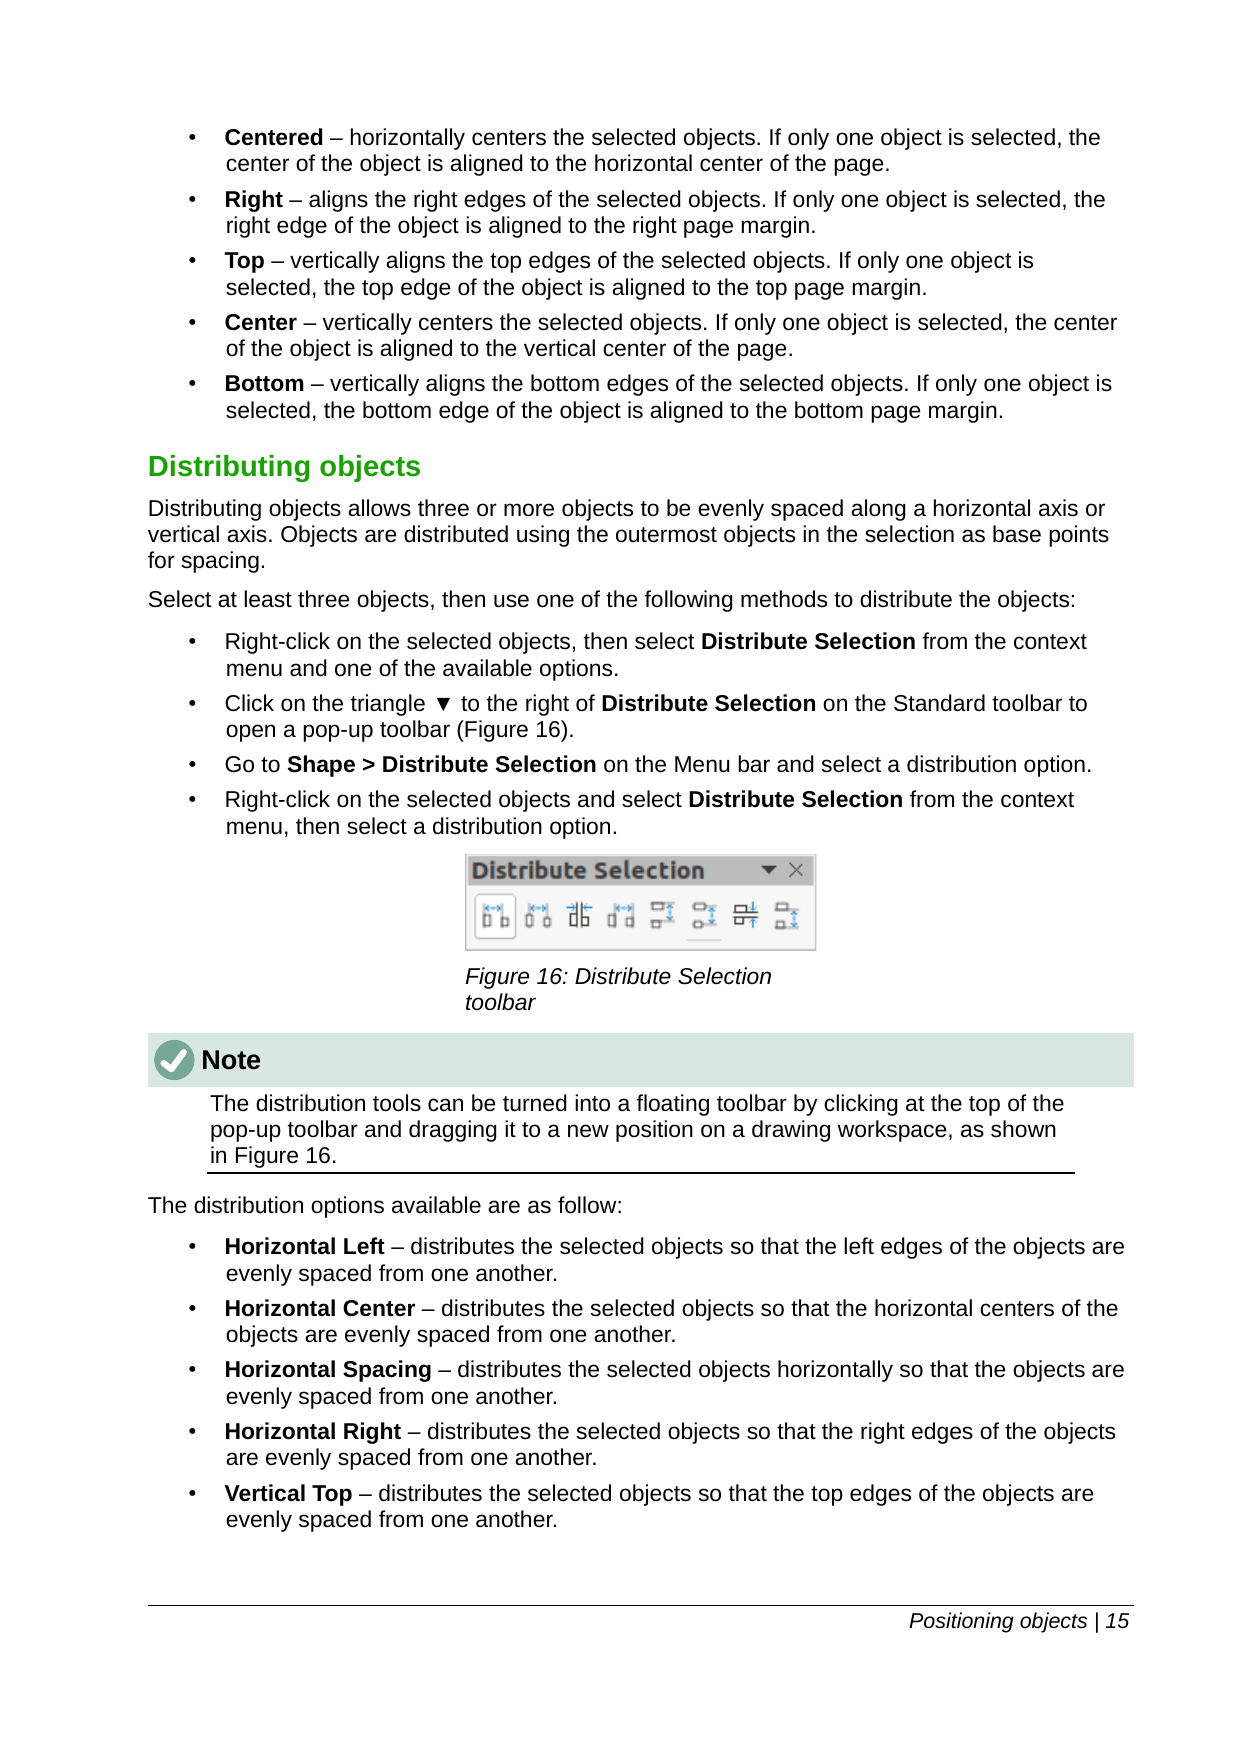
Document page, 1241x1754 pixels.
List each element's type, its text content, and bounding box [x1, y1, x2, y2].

list Right-click on the selected objects, then select Distribute Selection from the context menu and one of the available options. [185, 625, 1134, 681]
list Click on the triangle ▼ to the right of Distribute Selection on the Standard toolbar to open a pop-up toolbar (Figure 16). [185, 687, 1134, 742]
picture [465, 854, 817, 951]
list Bottom – vertically aligns the bottom edges of the selected objects. If only one object is selected, the bottom edge of the object is aligned to the bottom page margin. [185, 367, 1134, 426]
subtitle Note [148, 1033, 1134, 1087]
list Vertical Top – distributes the selected objects so that the top edges of the objects are evenly spaced from one another. [185, 1477, 1134, 1535]
list Horizontal Left – distributes the selected objects so that the left edges of the objects are evenly spaced from one another. [185, 1230, 1134, 1286]
text Distributing objects allows three or more objects to be evenly spaced along a horizontal axis or vertical axis. Objects are distributed using the outermost objects in the selection as base points for spacing. [148, 495, 1134, 574]
list Horizontal Spacing – distributes the selected objects horizontally so that the objects are evenly spaced from one another. [185, 1353, 1134, 1409]
list Right – aligns the right edges of the selected objects. If only one object is selected, the right edge of the object is aligned to the right page margin. [185, 183, 1134, 238]
text The distribution tools can be turned into a floating toolbar by clicking at the top of the pop-up toolbar and dragging it to a new position on a drawing workspace, as shown in Figure 16. [207, 1087, 1075, 1172]
subtitle Distributing objects [148, 449, 1134, 483]
list Horizontal Right – distributes the selected objects so that the right edges of the objects are evenly spaced from one another. [185, 1415, 1134, 1471]
list Select at least three objects, then use one of the following methods to distribute the objects: [148, 586, 1134, 613]
list Horizontal Center – distributes the selected objects so that the horizontal centers of the objects are evenly spaced from one another. [185, 1292, 1134, 1348]
list Center – vertically centers the selected objects. If only one object is selected, the center of the object is aligned to the vertical center of the page. [185, 306, 1134, 361]
list Right-click on the selected objects and select Distribute Selection from the context menu, then select a distribution option. [185, 783, 1134, 842]
list Go to Shape > Distribute Selection on the Menu bar and select a distribution option. [185, 748, 1134, 778]
list Top – vertically aligns the top edges of the selected objects. If only one object is selected, the top edge of the object is aligned to the top page margin. [185, 244, 1134, 300]
text Figure 16: Distribute Selection toolbar [465, 963, 817, 1016]
list Centered – horizontally centers the selected objects. If only one object is selected, the center of the object is aligned to the horizontal center of the page. [185, 121, 1134, 177]
text The distribution options available are as follow: [148, 1192, 1134, 1218]
